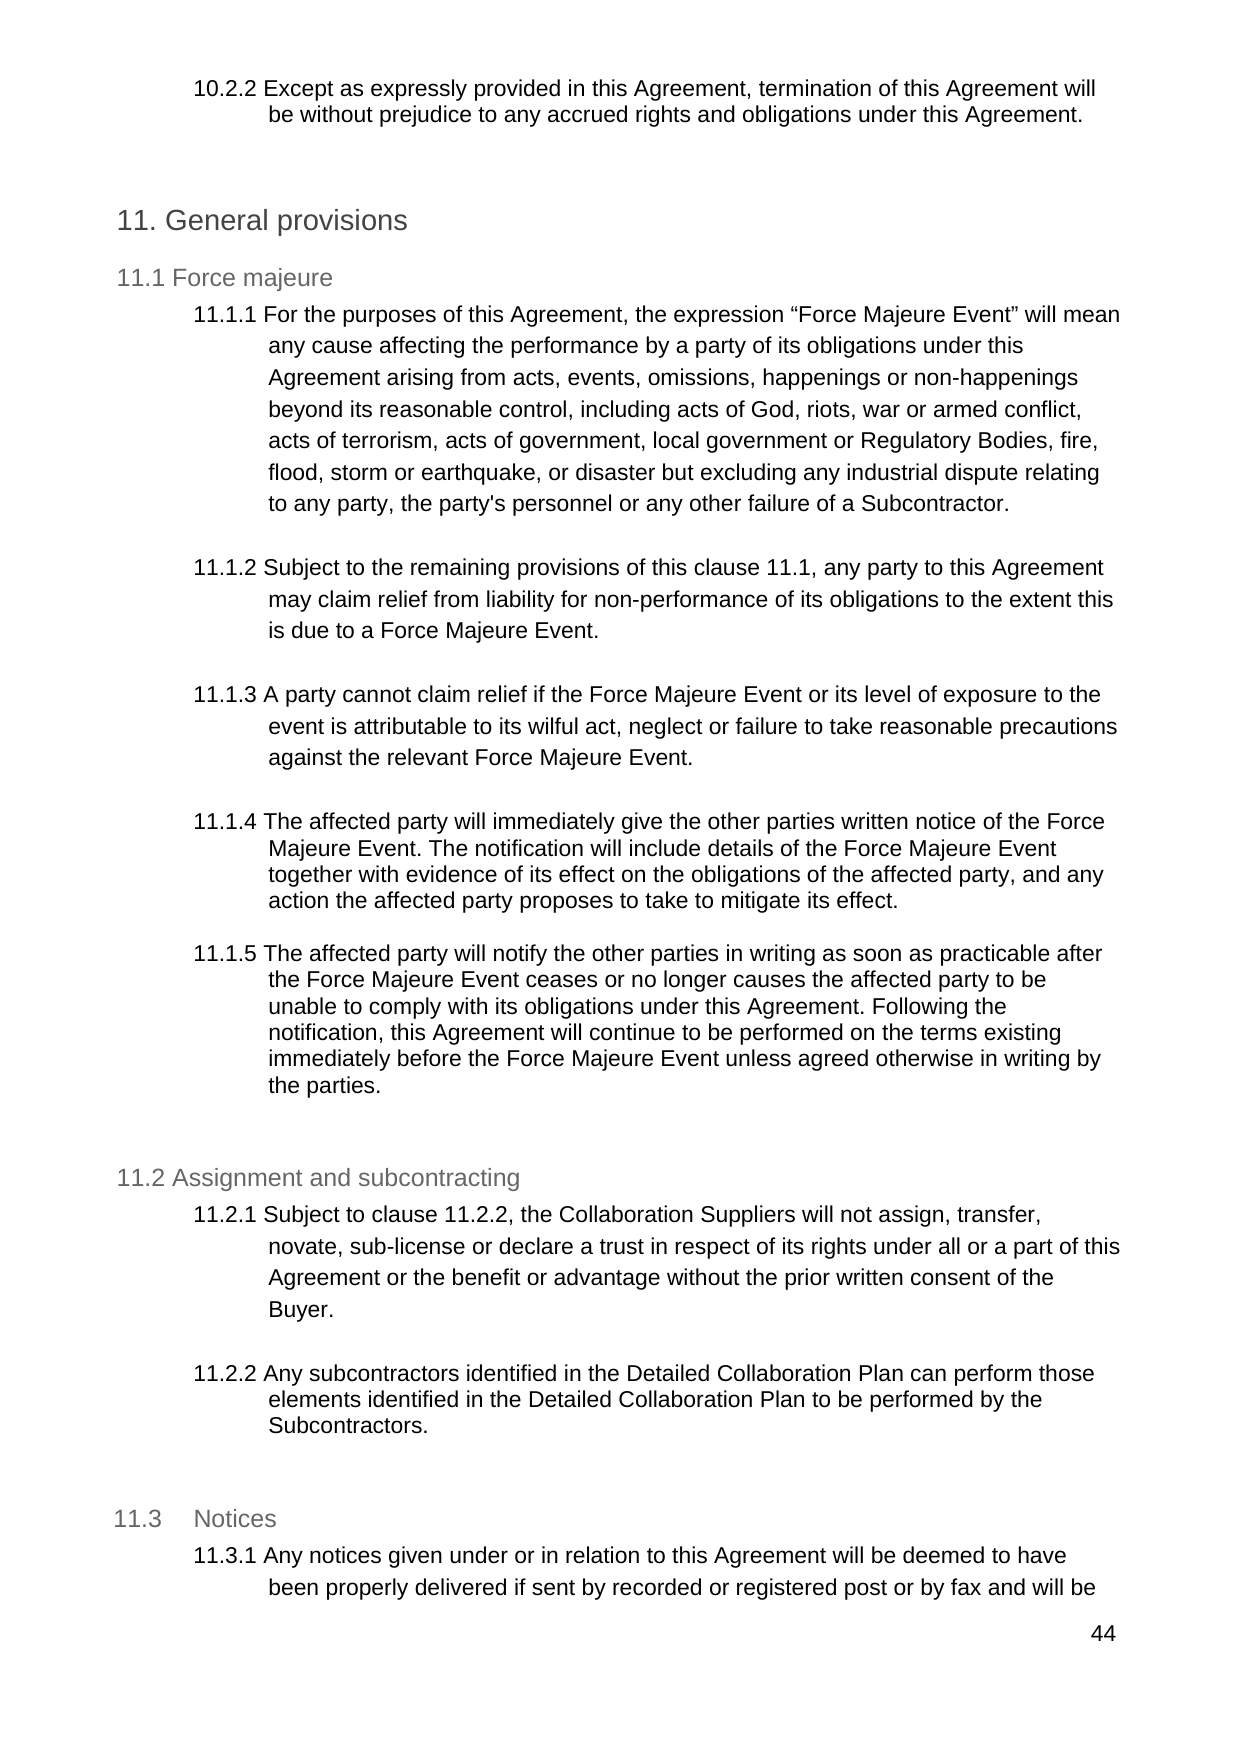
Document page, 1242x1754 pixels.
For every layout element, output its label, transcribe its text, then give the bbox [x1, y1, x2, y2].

text 10.2.2 Except as expressly provided in this Agreement, termination of this Agreement will be without prejudice to any accrued rights and obligations under this Agreement. [193, 75, 1121, 128]
text 11.1.2 Subject to the remaining provisions of this clause 11.1, any party to this Agreement may claim relief from liability for non-performance of its obligations to the extent this is due to a Force Majeure Event. [193, 554, 1121, 644]
text 11.1 Force majeure [116, 263, 1122, 292]
text 11.2 Assignment and subcontracting [116, 1163, 1122, 1192]
text 11.3 Notices [0, 1504, 1122, 1533]
text 11.1.5 The affected party will notify the other parties in writing as soon as practicable after the Force Majeure Event ceases or no longer causes the affected party to be unable to comply with its obligations under this Agreement. Following the notification, this Agreement will continue to be performed on the terms existing immediately before the Force Majeure Event unless agreed otherwise in writing by the parties. [193, 940, 1121, 1098]
subtitle 11. General provisions [116, 202, 1122, 236]
text 11.1.4 The affected party will immediately give the other parties written notice of the Force Majeure Event. The notification will include details of the Force Majeure Event together with evidence of its effect on the obligations of the affected party, and any action the affected party proposes to take to mitigate its effect. [193, 808, 1121, 913]
text 11.1.3 A party cannot claim relief if the Force Majeure Event or its level of exposure to the event is attributable to its wilful act, neglect or failure to take reasonable precautions against the relevant Force Majeure Event. [193, 681, 1121, 771]
text 11.2.2 Any subcontractors identified in the Detailed Collaboration Plan can perform those elements identified in the Detailed Collaboration Plan to be performed by the Subcontractors. [193, 1360, 1121, 1439]
text 11.3.1 Any notices given under or in relation to this Agreement will be deemed to have been properly delivered if sent by recorded or registered post or by fax and will be [193, 1542, 1121, 1600]
text 11.1.1 For the purposes of this Agreement, the expression “Force Majeure Event” will mean any cause affecting the performance by a party of its obligations under this Agreement arising from acts, events, omissions, happenings or non-happenings beyond its reasonable control, including acts of God, riots, war or armed conflict, acts of terrorism, acts of government, local government or Regulatory Bodies, fire, flood, storm or earthquake, or disaster but excluding any industrial dispute relating to any party, the party's personnel or any other failure of a Subcontractor. [193, 301, 1121, 517]
text 11.2.1 Subject to clause 11.2.2, the Collaboration Suppliers will not assign, transfer, novate, sub-license or declare a trust in respect of its rights under all or a part of this Agreement or the benefit or advantage without the prior written consent of the Buyer. [193, 1201, 1121, 1322]
